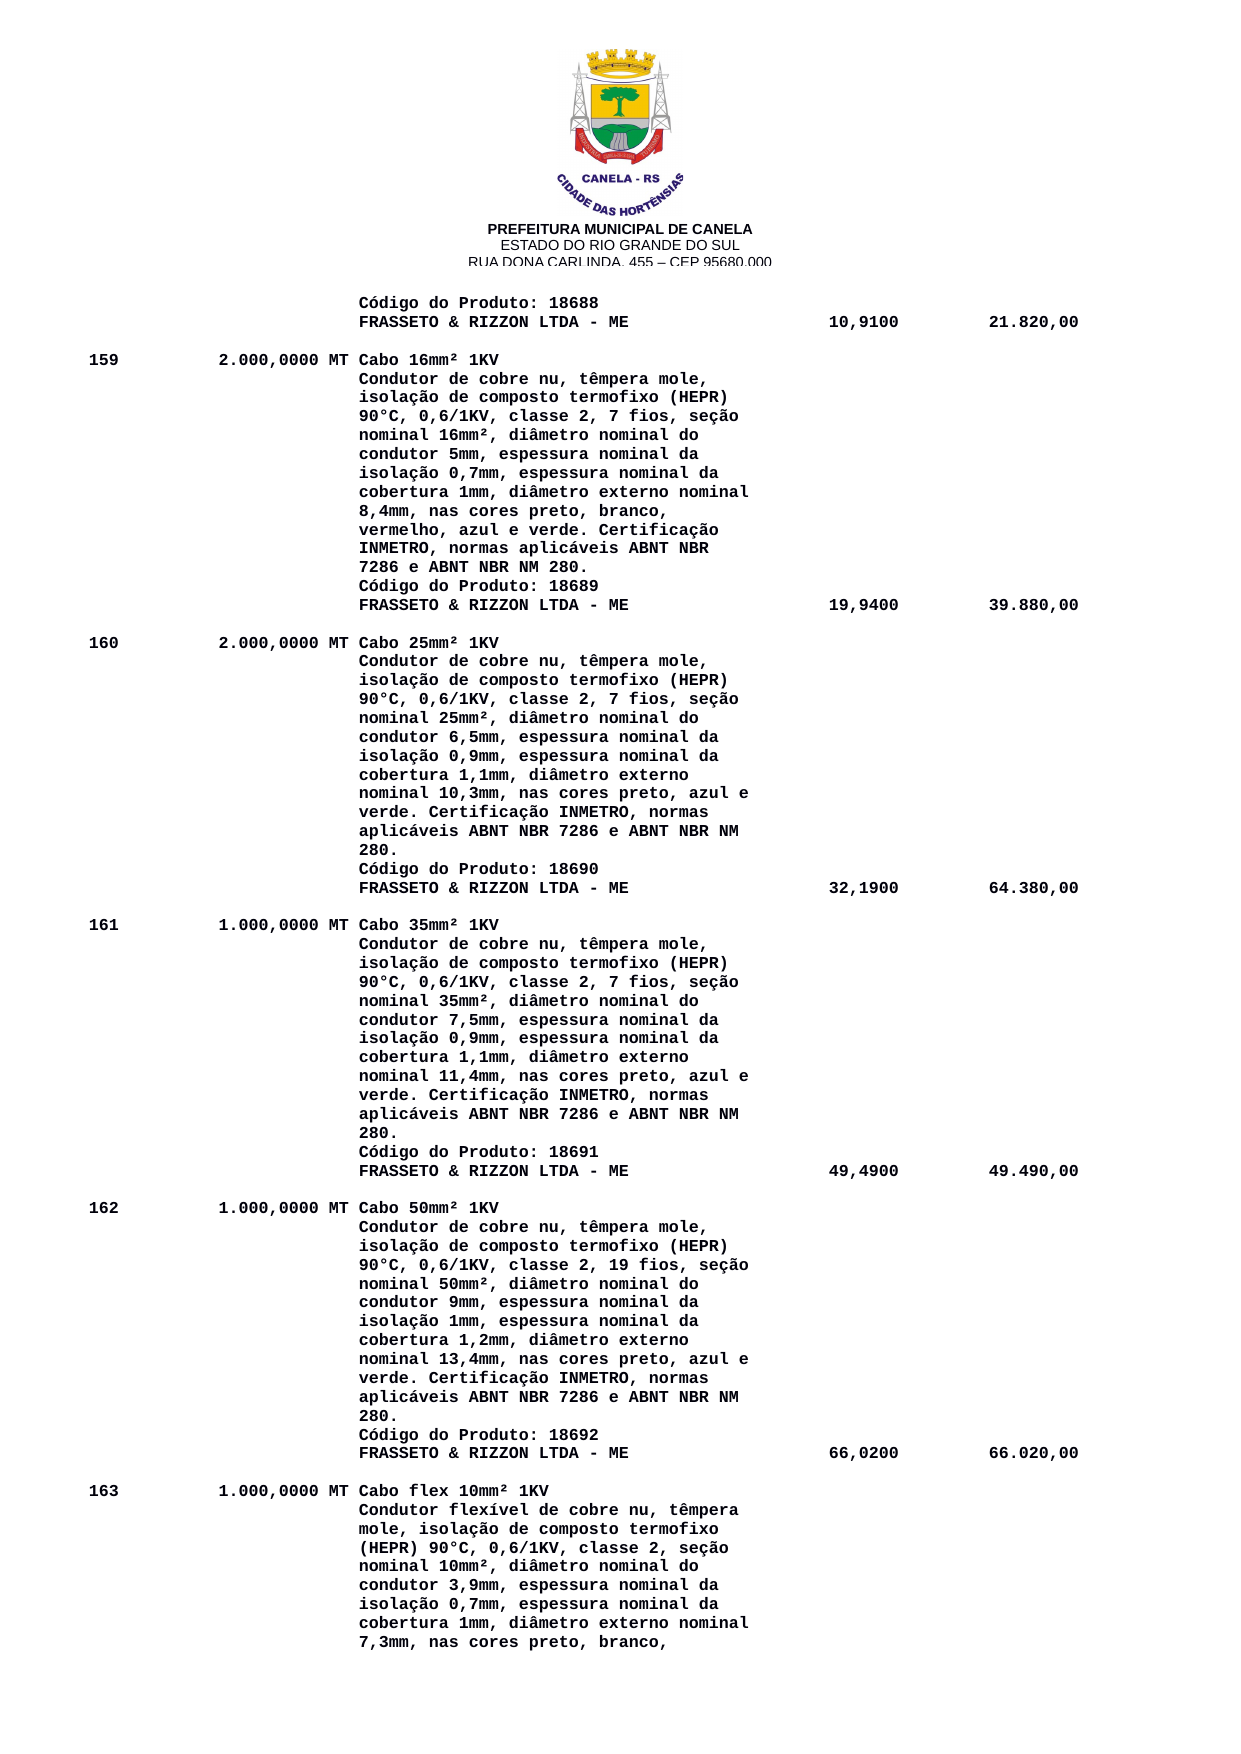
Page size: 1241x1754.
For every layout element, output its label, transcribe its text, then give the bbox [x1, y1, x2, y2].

picture [557, 49, 684, 216]
text Código do Produto: 18688 FRASSETO & RIZZON LTDA - ME 10,9100 21.820,00 159 2.000,0000 MT Cabo 16mm² 1KV Condutor de cobre nu, têmpera mole, isolação de composto termofixo (HEPR) 90°C, 0,6/1KV, classe 2, 7 fios, seção nominal 16mm², diâmetro nominal do condutor 5mm, espessura nominal da isolação 0,7mm, espessura nominal da cobertura 1mm, diâmetro externo nominal 8,4mm, nas cores preto, branco, vermelho, azul e verde. Certificação INMETRO, normas aplicáveis ABNT NBR 7286 e ABNT NBR NM 280. Código do Produto: 18689 FRASSETO & RIZZON LTDA - ME 19,9400 39.880,00 160 2.000,0000 MT Cabo 25mm² 1KV Condutor de cobre nu, têmpera mole, isolação de composto termofixo (HEPR) 90°C, 0,6/1KV, classe 2, 7 fios, seção nominal 25mm², diâmetro nominal do condutor 6,5mm, espessura nominal da isolação 0,9mm, espessura nominal da cobertura 1,1mm, diâmetro externo nominal 10,3mm, nas cores preto, azul e verde. Certificação INMETRO, normas aplicáveis ABNT NBR 7286 e ABNT NBR NM 280. Código do Produto: 18690 FRASSETO & RIZZON LTDA - ME 32,1900 64.380,00 161 1.000,0000 MT Cabo 35mm² 1KV Condutor de cobre nu, têmpera mole, isolação de composto termofixo (HEPR) 90°C, 0,6/1KV, classe 2, 7 fios, seção nominal 35mm², diâmetro nominal do condutor 7,5mm, espessura nominal da isolação 0,9mm, espessura nominal da cobertura 1,1mm, diâmetro externo nominal 11,4mm, nas cores preto, azul e verde. Certificação INMETRO, normas aplicáveis ABNT NBR 7286 e ABNT NBR NM 280. Código do Produto: 18691 FRASSETO & RIZZON LTDA - ME 49,4900 49.490,00 162 1.000,0000 MT Cabo 50mm² 1KV Condutor de cobre nu, têmpera mole, isolação de composto termofixo (HEPR) 90°C, 0,6/1KV, classe 2, 19 fios, seção nominal 50mm², diâmetro nominal do condutor 9mm, espessura nominal da isolação 1mm, espessura nominal da cobertura 1,2mm, diâmetro externo nominal 13,4mm, nas cores preto, azul e verde. Certificação INMETRO, normas aplicáveis ABNT NBR 7286 e ABNT NBR NM 280. Código do Produto: 18692 FRASSETO & RIZZON LTDA - ME 66,0200 66.020,00 163 1.000,0000 MT Cabo flex 10mm² 1KV Condutor flexível de cobre nu, têmpera mole, isolação de composto termofixo (HEPR) 90°C, 0,6/1KV, classe 2, seção nominal 10mm², diâmetro nominal do condutor 3,9mm, espessura nominal da isolação 0,7mm, espessura nominal da cobertura 1mm, diâmetro externo nominal 7,3mm, nas cores preto, branco, [88, 295, 1152, 1652]
